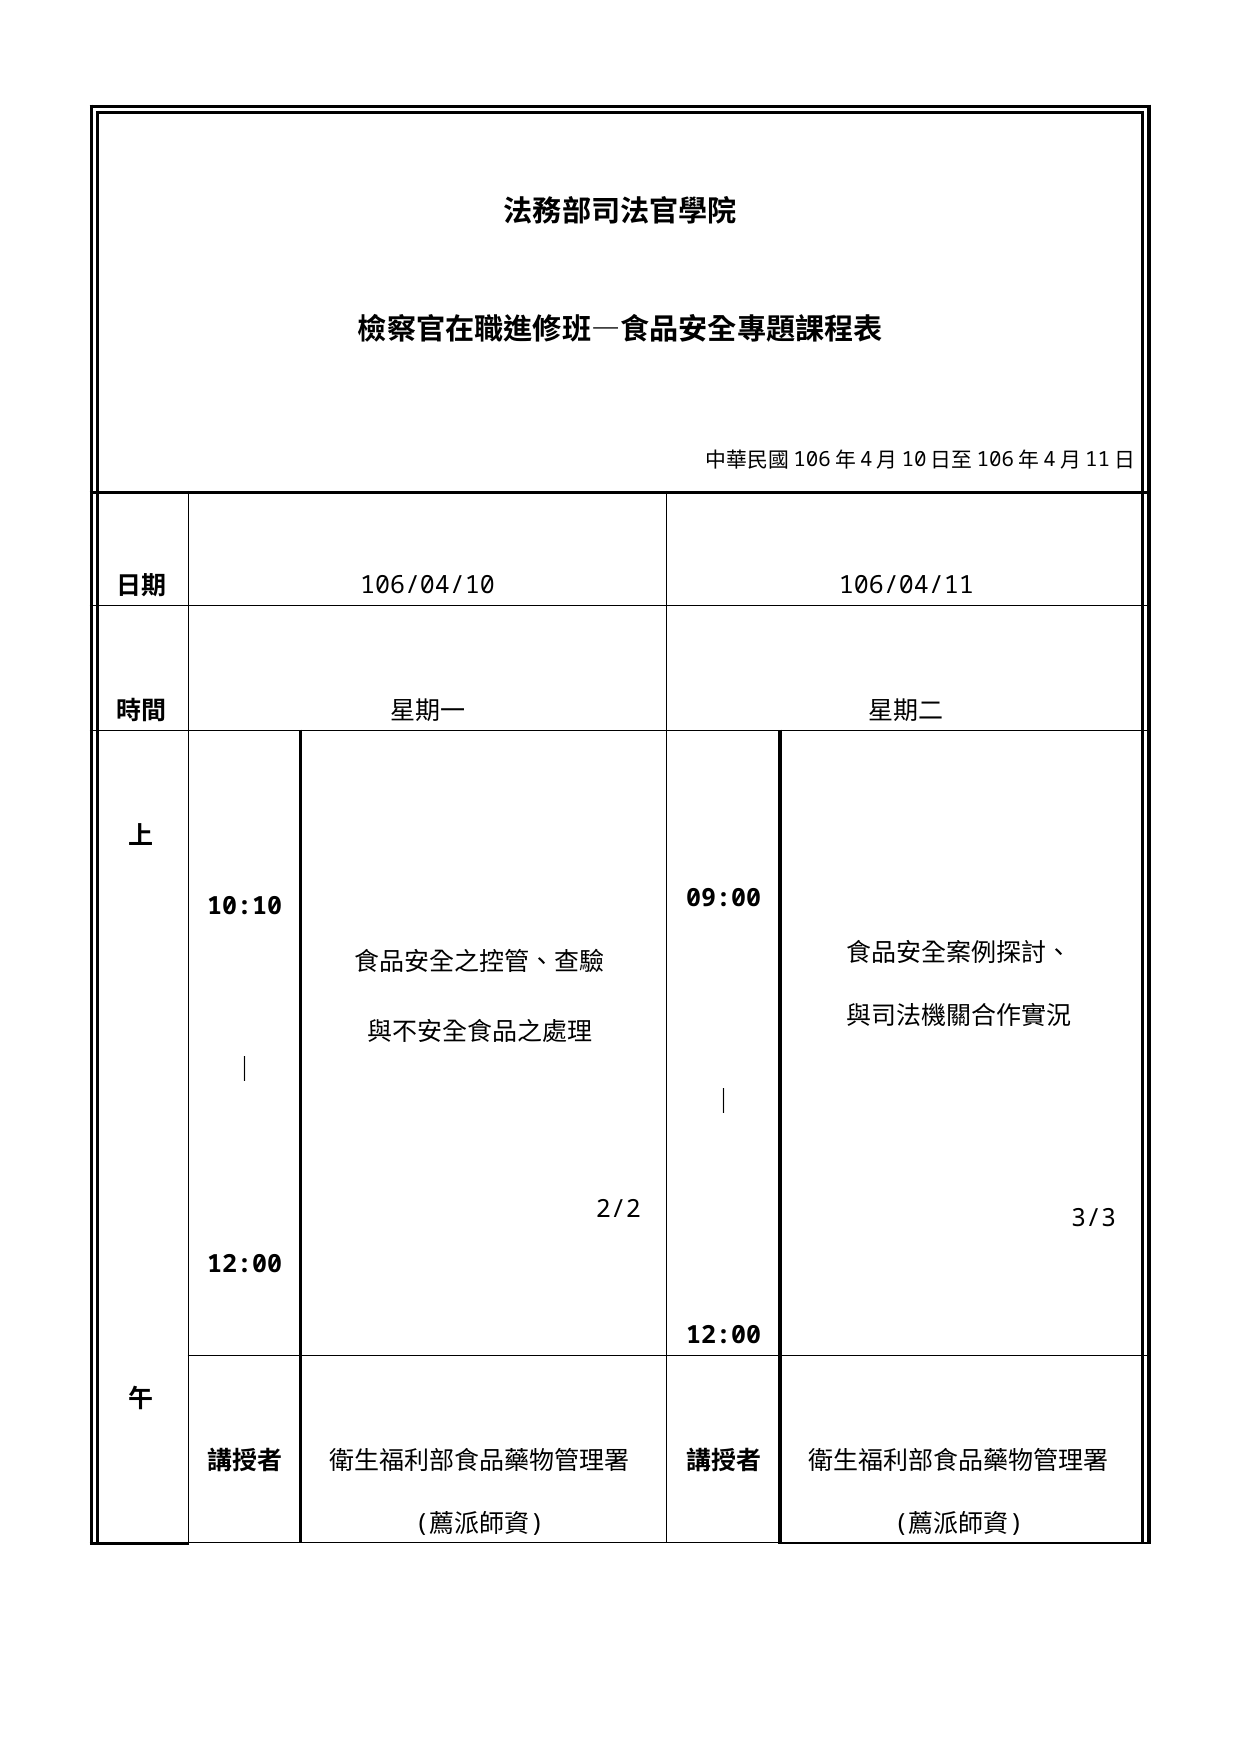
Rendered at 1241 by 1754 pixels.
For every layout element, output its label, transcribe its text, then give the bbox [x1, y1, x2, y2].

table_cell 106/04/10 [189, 494, 666, 604]
table_cell 日期 [99, 494, 188, 604]
table_cell 星期二 [667, 606, 1141, 729]
table_cell 衛生福利部食品藥物管理署 (薦派師資) [782, 1356, 1141, 1542]
table_cell 09:00 ｜ 12:00 [667, 731, 778, 1354]
table_header 法務部司法官學院 檢察官在職進修班—食品安全專題課程表 中華民國106年4月10日至106年4月11日 [94, 108, 1146, 491]
table_cell 星期一 [189, 606, 666, 729]
table_cell 食品安全案例探討、 與司法機關合作實況 3/3 [782, 731, 1141, 1354]
table_cell 時間 [99, 606, 188, 729]
table_cell 10:10 ｜ 12:00 [189, 731, 299, 1354]
table_cell 講授者 [189, 1356, 299, 1542]
table_cell 衛生福利部食品藥物管理署 (薦派師資) [302, 1356, 666, 1542]
table_cell 106/04/11 [667, 494, 1141, 604]
table_cell 講授者 [667, 1356, 778, 1542]
table_cell 食品安全之控管、查驗 與不安全食品之處理 2/2 [302, 731, 666, 1354]
table_cell 上 午 [99, 731, 188, 1542]
